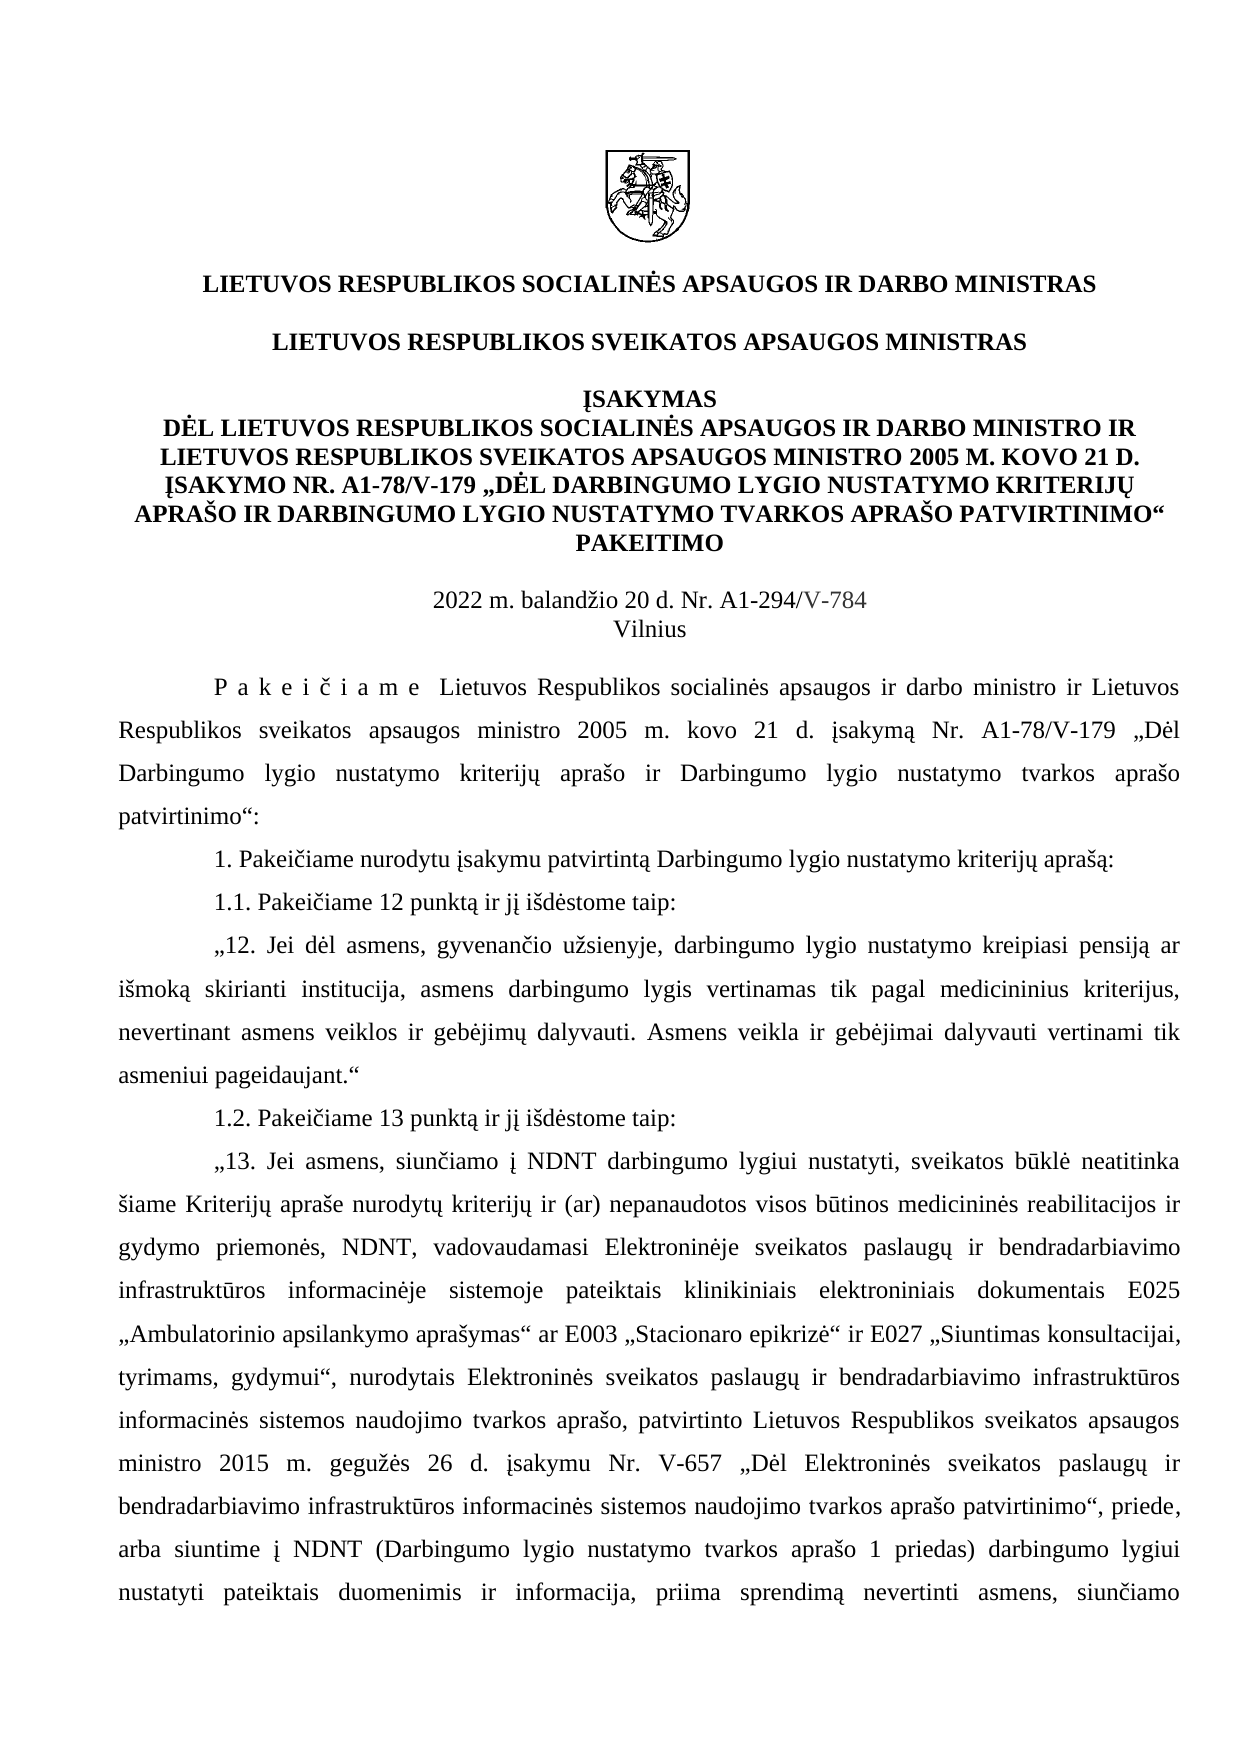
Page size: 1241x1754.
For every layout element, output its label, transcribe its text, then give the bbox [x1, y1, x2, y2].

text 1.2. Pakeičiame 13 punktą ir jį išdėstome taip: [118, 1103, 1181, 1132]
text „12. Jei dėl asmens, gyvenančio užsienyje, darbingumo lygio nustatymo kreipiasi pensiją ar išmoką skirianti institucija, asmens darbingumo lygis vertinamas tik pagal medicininius kriterijus, nevertinant asmens veiklos ir gebėjimų dalyvauti. Asmens veikla ir gebėjimai dalyvauti vertinami tik asmeniui pageidaujant.“ [118, 931, 1181, 1089]
text LIETUVOS RESPUBLIKOS SVEIKATOS APSAUGOS MINISTRAS [118, 327, 1181, 356]
text ĮSAKYMAS [118, 384, 1181, 413]
text 1. Pakeičiame nurodytu įsakymu patvirtintą Darbingumo lygio nustatymo kriterijų aprašą: [118, 844, 1181, 873]
text 1.1. Pakeičiame 12 punktą ir jį išdėstome taip: [118, 887, 1181, 916]
text „13. Jei asmens, siunčiamo į NDNT darbingumo lygiui nustatyti, sveikatos būklė neatitinka šiame Kriterijų apraše nurodytų kriterijų ir (ar) nepanaudotos visos būtinos medicininės reabilitacijos ir gydymo priemonės, NDNT, vadovaudamasi Elektroninėje sveikatos paslaugų ir bendradarbiavimo infrastruktūros informacinėje sistemoje pateiktais klinikiniais elektroniniais dokumentais E025 „Ambulatorinio apsilankymo aprašymas“ ar E003 „Stacionaro epikrizė“ ir E027 „Siuntimas konsultacijai, tyrimams, gydymui“, nurodytais Elektroninės sveikatos paslaugų ir bendradarbiavimo infrastruktūros informacinės sistemos naudojimo tvarkos aprašo, patvirtinto Lietuvos Respublikos sveikatos apsaugos ministro 2015 m. gegužės 26 d. įsakymu Nr. V-657 „Dėl Elektroninės sveikatos paslaugų ir bendradarbiavimo infrastruktūros informacinės sistemos naudojimo tvarkos aprašo patvirtinimo“, priede, arba siuntime į NDNT (Darbingumo lygio nustatymo tvarkos aprašo 1 priedas) darbingumo lygiui nustatyti pateiktais duomenimis ir informacija, priima sprendimą nevertinti asmens, siunčiamo [118, 1146, 1181, 1606]
text P a k e i č i a m e Lietuvos Respublikos socialinės apsaugos ir darbo ministro ir Lietuvos Respublikos sveikatos apsaugos ministro 2005 m. kovo 21 d. įsakymą Nr. A1-78/V-179 „Dėl Darbingumo lygio nustatymo kriterijų aprašo ir Darbingumo lygio nustatymo tvarkos aprašo patvirtinimo“: [118, 672, 1181, 830]
text 2022 m. balandžio 20 d. Nr. A1-294/V-784 [118, 586, 1181, 614]
text LIETUVOS RESPUBLIKOS SOCIALINĖS APSAUGOS IR DARBO MINISTRAS [118, 269, 1181, 298]
text DĖL LIETUVOS RESPUBLIKOS SOCIALINĖS APSAUGOS IR DARBO MINISTRO IR LIETUVOS RESPUBLIKOS SVEIKATOS APSAUGOS MINISTRO 2005 M. KOVO 21 D. ĮSAKYMO NR. A1-78/V-179 „DĖL DARBINGUMO LYGIO NUSTATYMO KRITERIJŲ APRAŠO IR DARBINGUMO LYGIO NUSTATYMO TVARKOS APRAŠO PATVIRTINIMO“ PAKEITIMO [118, 413, 1181, 557]
text Vilnius [118, 614, 1181, 643]
